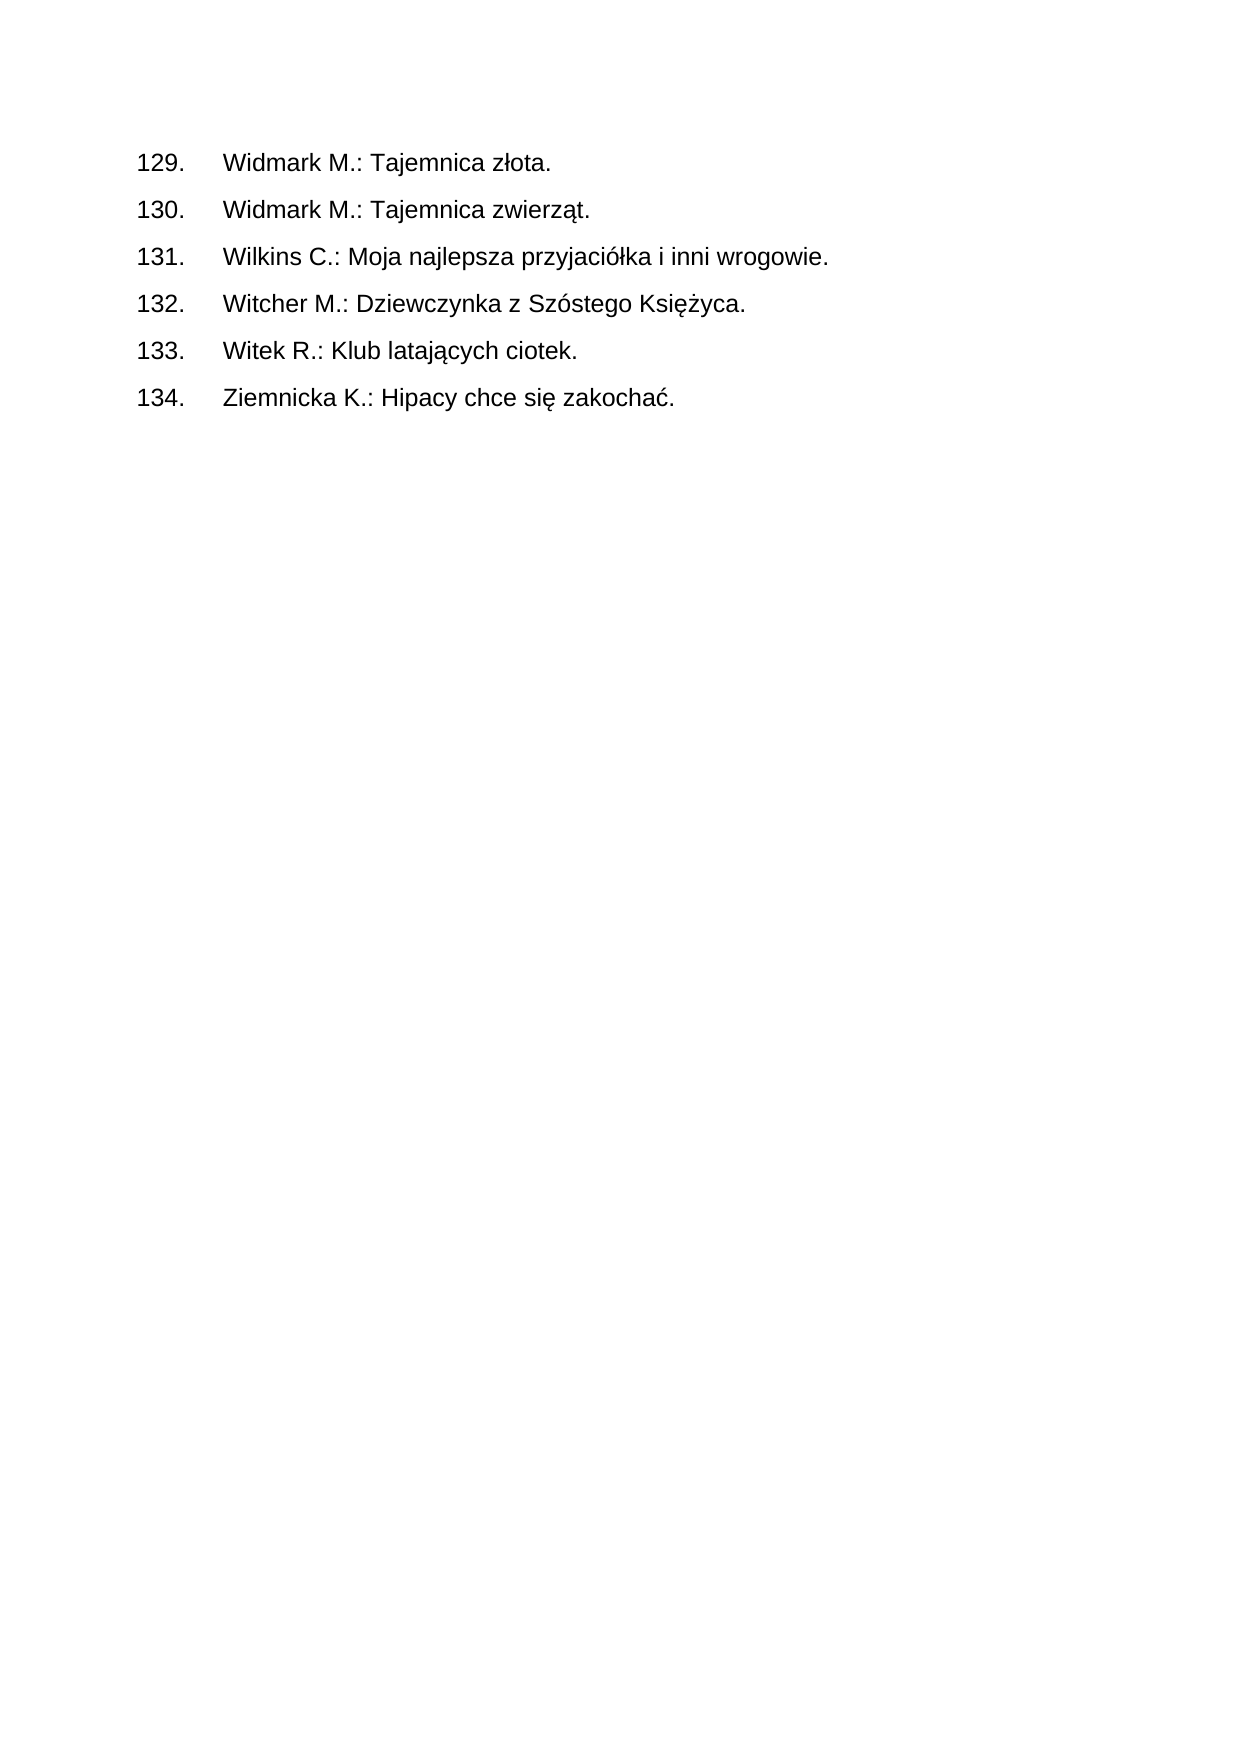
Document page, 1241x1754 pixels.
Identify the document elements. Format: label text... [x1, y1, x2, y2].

list Witcher M.: Dziewczynka z Szóstego Księżyca. [185, 289, 1093, 318]
list Widmark M.: Tajemnica zwierząt. [185, 195, 1093, 223]
list Wilkins C.: Moja najlepsza przyjaciółka i inni wrogowie. [185, 242, 1093, 271]
list Widmark M.: Tajemnica złota. [185, 148, 1093, 176]
list Ziemnicka K.: Hipacy chce się zakochać. [185, 383, 1093, 412]
list Witek R.: Klub latających ciotek. [185, 336, 1093, 365]
